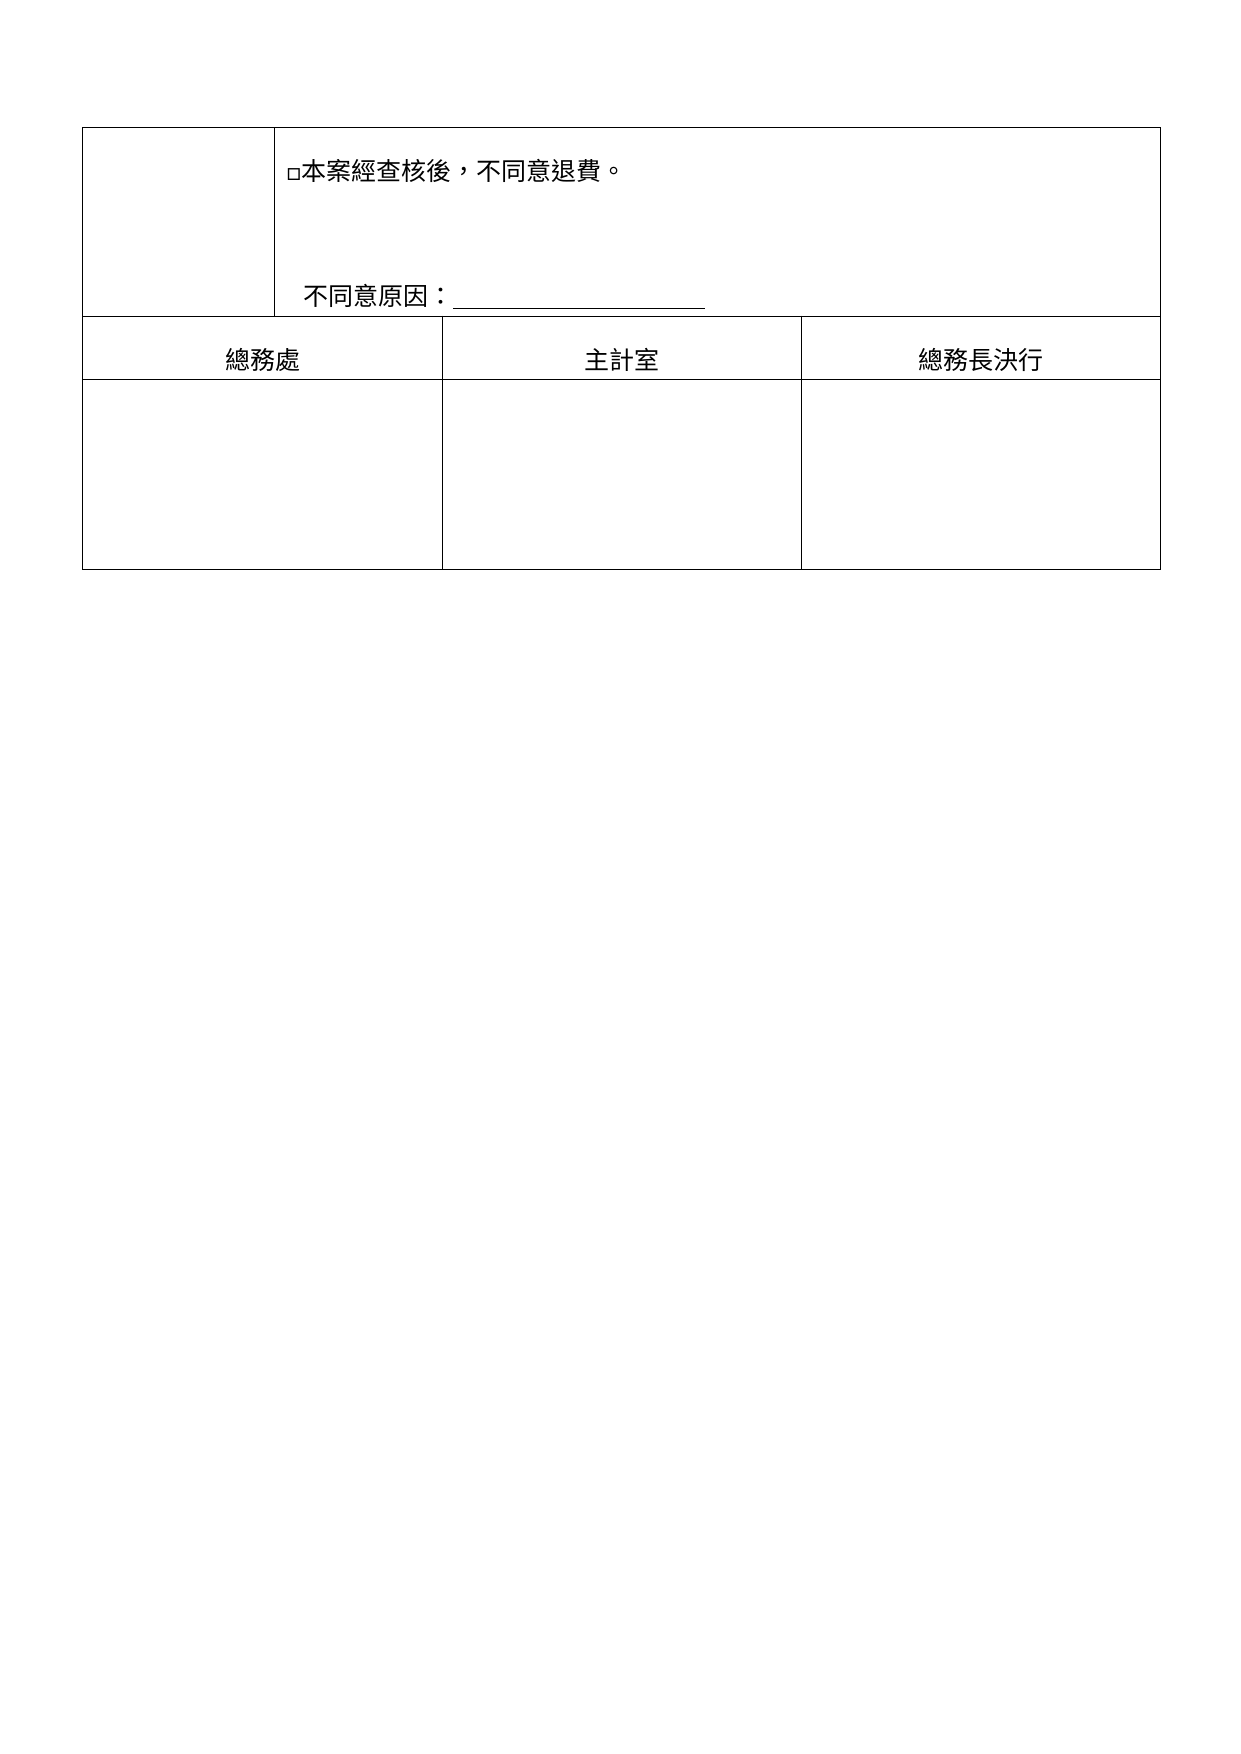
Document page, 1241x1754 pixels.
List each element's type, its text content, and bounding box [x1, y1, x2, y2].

table_cell 總務處 [83, 317, 442, 379]
table_cell [83, 380, 442, 569]
table_cell 總務長決行 [802, 317, 1160, 379]
table_cell □本案經查核後，不同意退費。 不同意原因： [275, 128, 1160, 316]
table_cell [443, 380, 801, 569]
table_cell [83, 128, 274, 316]
table_cell 主計室 [443, 317, 801, 379]
table_cell [802, 380, 1160, 569]
